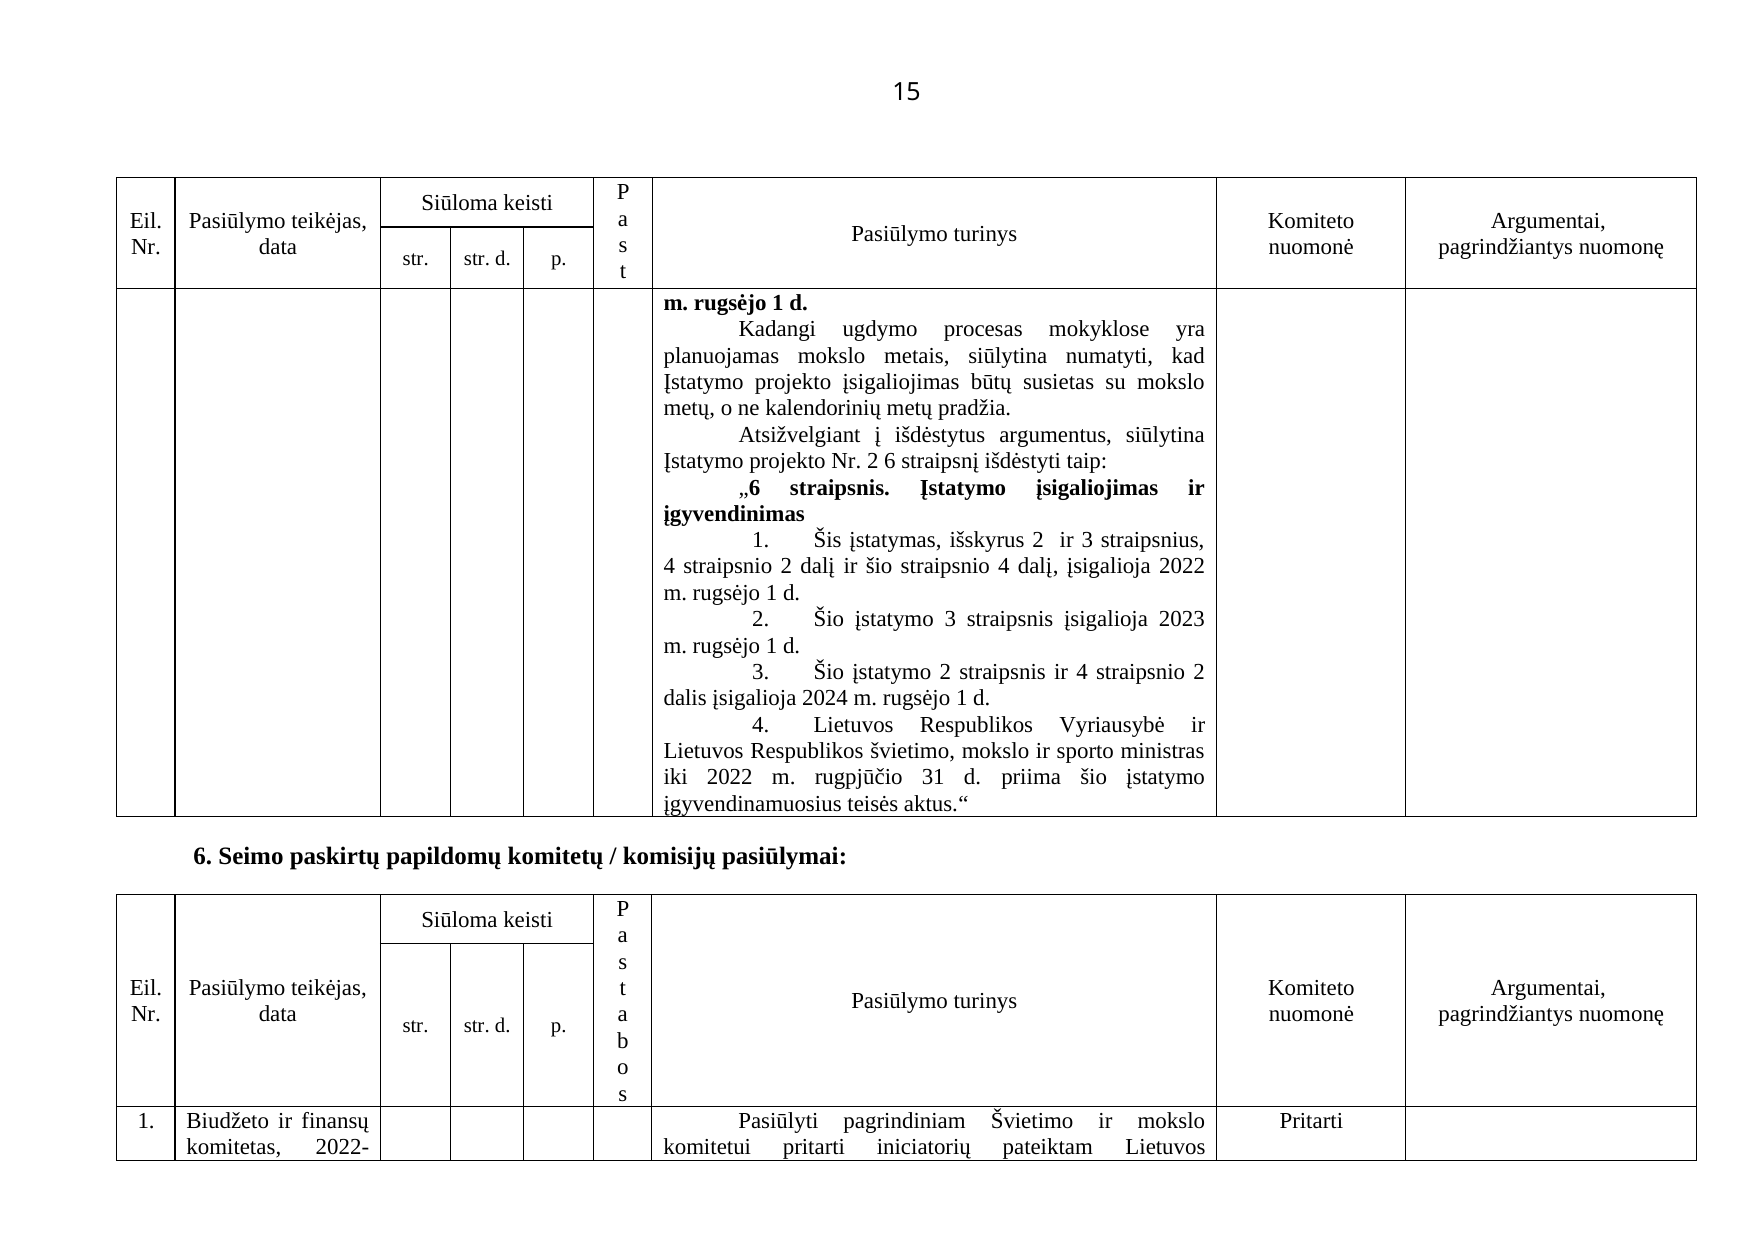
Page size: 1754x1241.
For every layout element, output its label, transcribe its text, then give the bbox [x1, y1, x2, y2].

table_header Komiteto nuomonė [1217, 178, 1405, 288]
table_header Pasiūlymo turinys [652, 895, 1216, 1106]
table_header Eil. Nr. [117, 178, 174, 288]
table_header Pastabos [594, 178, 652, 288]
table_header Pasiūlymo teikėjas, data [176, 895, 380, 1106]
table_cell [381, 1107, 450, 1160]
table_header Argumentai, pagrindžiantys nuomonę [1406, 178, 1696, 288]
table_cell str. d. [451, 228, 523, 288]
table_header Siūloma keisti [381, 895, 593, 943]
table_header Eil. Nr. [117, 895, 174, 1106]
table_cell Pritarti [1217, 1107, 1405, 1160]
table_cell [381, 289, 450, 816]
table_cell Pasiūlyti pagrindiniam Švietimo ir mokslo komitetui pritarti iniciatorių pateiktam Lietuvos [652, 1107, 1216, 1160]
table_header Pasiūlymo turinys [653, 178, 1216, 288]
table_cell str. [381, 944, 450, 1106]
table_header Siūloma keisti [381, 178, 593, 226]
table_cell 1. [117, 1107, 174, 1160]
table_cell [451, 289, 523, 816]
table_cell [1217, 289, 1405, 816]
table_cell m. rugsėjo 1 d. Kadangi ugdymo procesas mokyklose yra planuojamas mokslo metais, siūlytina numatyti, kad Įstatymo projekto įsigaliojimas būtų susietas su mokslo metų, o ne kalendorinių metų pradžia. Atsižvelgiant į išdėstytus argumentus, siūlytina Įstatymo projekto Nr. 2 6 straipsnį išdėstyti taip: „6 straipsnis. Įstatymo įsigaliojimas ir įgyvendinimas 1. Šis įstatymas, išskyrus 2 ir 3 straipsnius, 4 straipsnio 2 dalį ir šio straipsnio 4 dalį, įsigalioja 2022 m. rugsėjo 1 d. 2. Šio įstatymo 3 straipsnis įsigalioja 2023 m. rugsėjo 1 d. 3. Šio įstatymo 2 straipsnis ir 4 straipsnio 2 dalis įsigalioja 2024 m. rugsėjo 1 d. 4. Lietuvos Respublikos Vyriausybė ir Lietuvos Respublikos švietimo, mokslo ir sporto ministras iki 2022 m. rugpjūčio 31 d. priima šio įstatymo įgyvendinamuosius teisės aktus.“ [653, 289, 1216, 816]
subtitle 6. Seimo paskirtų papildomų komitetų / komisijų pasiūlymai: [118, 841, 1695, 870]
table_header Argumentai, pagrindžiantys nuomonę [1406, 895, 1696, 1106]
table_cell [176, 289, 380, 816]
table_cell str. [381, 228, 450, 288]
table_cell Biudžeto ir finansų komitetas, 2022- [176, 1107, 380, 1160]
table_cell [524, 1107, 593, 1160]
table_cell [1406, 289, 1696, 816]
table_cell p. [524, 228, 593, 288]
table_cell [451, 1107, 523, 1160]
table_cell [1406, 1107, 1696, 1160]
table_header Pastabos [594, 895, 651, 1106]
table_cell [524, 289, 593, 816]
table_cell str. d. [451, 944, 523, 1106]
table_cell [594, 1107, 651, 1160]
table_cell [594, 289, 652, 816]
table_header Pasiūlymo teikėjas, data [176, 178, 380, 288]
table_cell p. [524, 944, 593, 1106]
table_header Komiteto nuomonė [1217, 895, 1405, 1106]
table_cell [117, 289, 174, 816]
